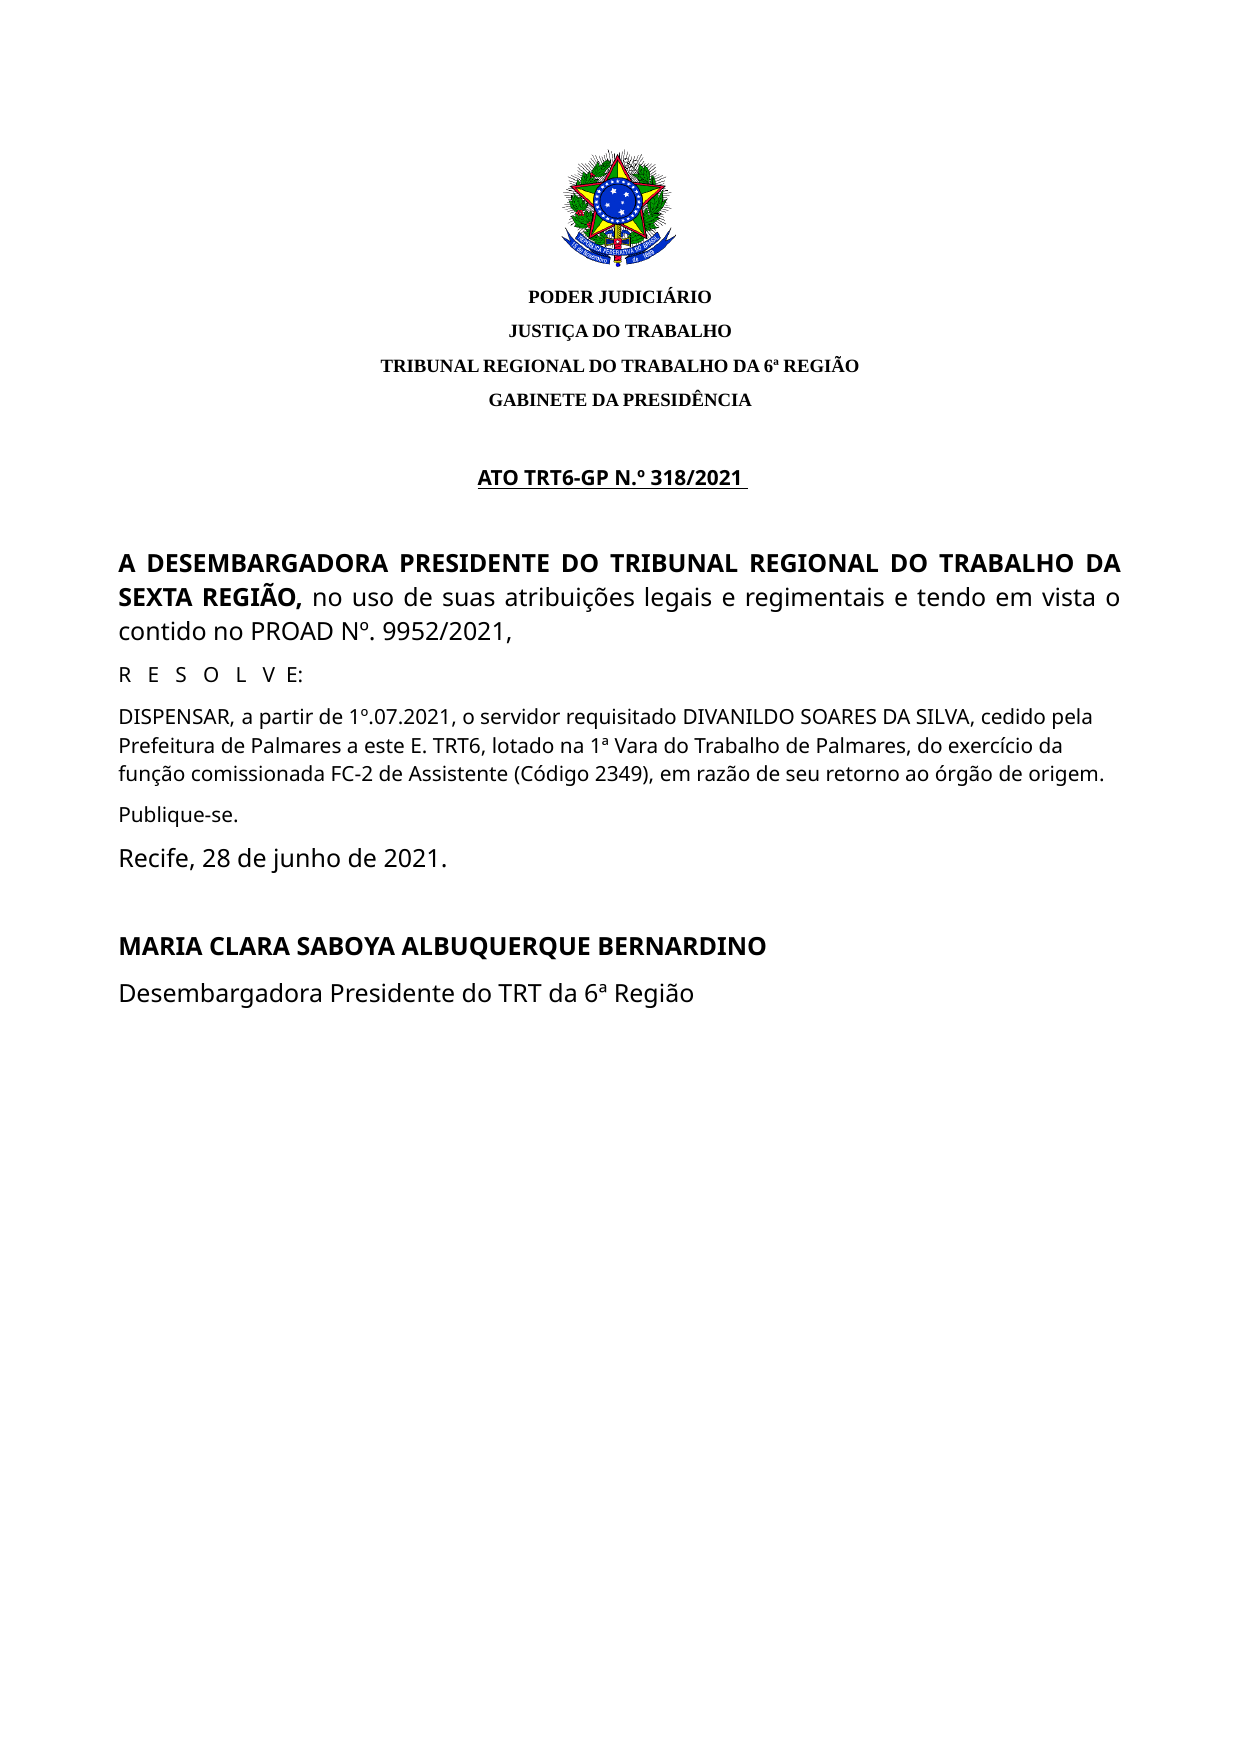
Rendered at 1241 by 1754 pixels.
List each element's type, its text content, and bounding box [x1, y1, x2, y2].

text GABINETE DA PRESIDÊNCIA [118, 388, 1122, 410]
text DISPENSAR, a partir de 1º.07.2021, o servidor requisitado DIVANILDO SOARES DA SILVA, cedido pela Prefeitura de Palmares a este E. TRT6, lotado na 1ª Vara do Trabalho de Palmares, do exercício da função comissionada FC-2 de Assistente (Código 2349), em razão de seu retorno ao órgão de origem. [118, 701, 1122, 788]
text Desembargadora Presidente do TRT da 6ª Região [118, 976, 1122, 1009]
text TRIBUNAL REGIONAL DO TRABALHO DA 6ª REGIÃO [118, 354, 1122, 376]
text A DESEMBARGADORA PRESIDENTE DO TRIBUNAL REGIONAL DO TRABALHO DA SEXTA REGIÃO, no uso de suas atribuições legais e regimentais e tendo em vista o contido no PROAD Nº. 9952/2021, [118, 546, 1122, 648]
text R E S O L V E: [118, 660, 1122, 689]
text ATO TRT6-GP N.º 318/2021 [118, 463, 1107, 492]
text MARIA CLARA SABOYA ALBUQUERQUE BERNARDINO [118, 929, 1122, 963]
text Publique-se. [118, 800, 1122, 829]
text Recife, 28 de junho de 2021. [118, 841, 1122, 875]
text PODER JUDICIÁRIO [118, 286, 1122, 308]
text JUSTIÇA DO TRABALHO [118, 320, 1122, 342]
